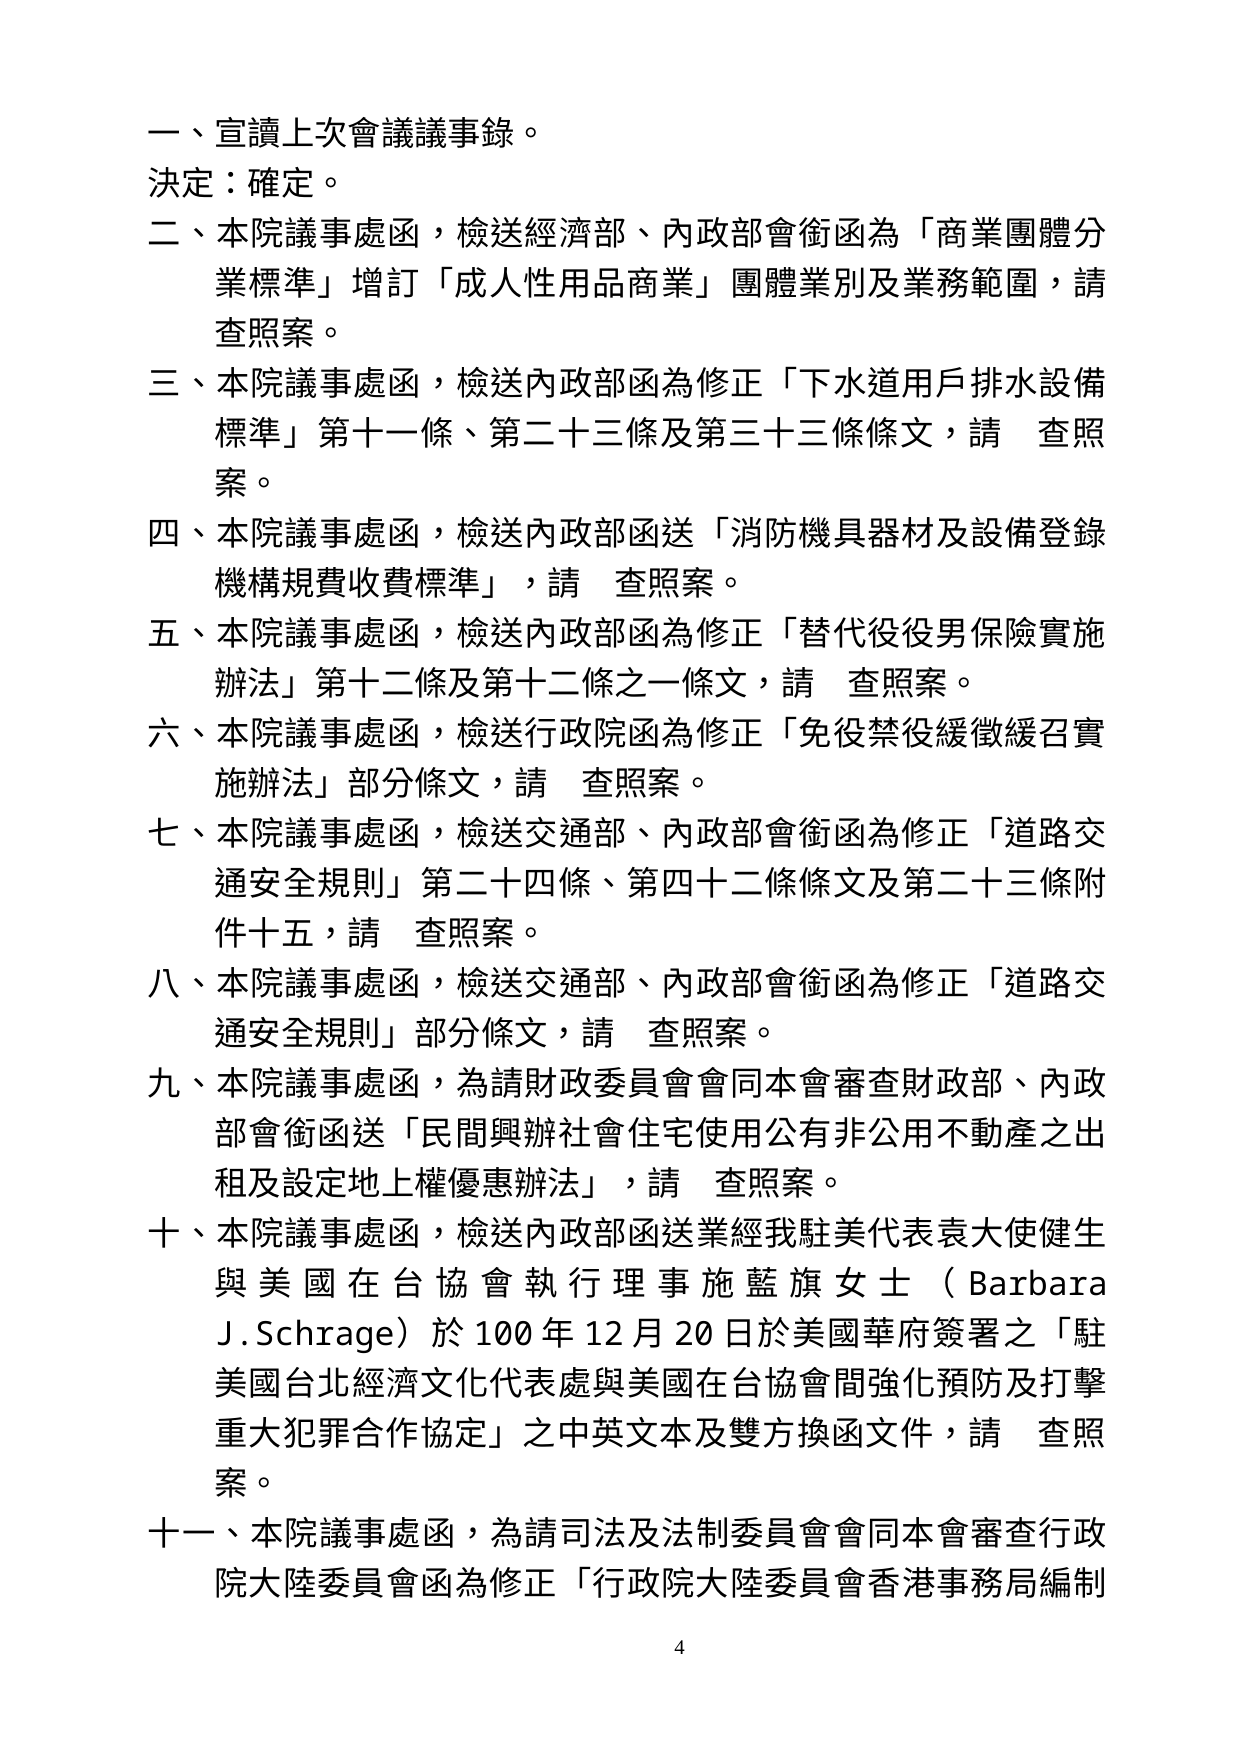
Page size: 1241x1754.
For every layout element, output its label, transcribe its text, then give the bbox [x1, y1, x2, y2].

text 二、本院議事處函，檢送經濟部、內政部會銜函為「商業團體分業標準」增訂「成人性用品商業」團體業別及業務範圍，請 查照案。 [148, 206, 1108, 356]
text 三、本院議事處函，檢送內政部函為修正「下水道用戶排水設備標準」第十一條、第二十三條及第三十三條條文，請 查照案。 [148, 356, 1108, 506]
text 八、本院議事處函，檢送交通部、內政部會銜函為修正「道路交通安全規則」部分條文，請 查照案。 [148, 956, 1108, 1056]
text 九、本院議事處函，為請財政委員會會同本會審查財政部、內政部會銜函送「民間興辦社會住宅使用公有非公用不動產之出租及設定地上權優惠辦法」，請 查照案。 [148, 1056, 1108, 1206]
text 六、本院議事處函，檢送行政院函為修正「免役禁役緩徵緩召實施辦法」部分條文，請 查照案。 [148, 706, 1108, 806]
text 七、本院議事處函，檢送交通部、內政部會銜函為修正「道路交通安全規則」第二十四條、第四十二條條文及第二十三條附件十五，請 查照案。 [148, 806, 1108, 956]
text 十一、本院議事處函，為請司法及法制委員會會同本會審查行政院大陸委員會函為修正「行政院大陸委員會香港事務局編制 [148, 1506, 1108, 1606]
text 四、本院議事處函，檢送內政部函送「消防機具器材及設備登錄機構規費收費標準」，請 查照案。 [148, 506, 1108, 606]
text 決定：確定。 [148, 156, 1211, 206]
text 一、宣讀上次會議議事錄。 [148, 106, 1211, 156]
text 五、本院議事處函，檢送內政部函為修正「替代役役男保險實施辦法」第十二條及第十二條之一條文，請 查照案。 [148, 606, 1108, 706]
text 十、本院議事處函，檢送內政部函送業經我駐美代表袁大使健生與美國在台協會執行理事施藍旗女士（Barbara J.Schrage）於100年12月20日於美國華府簽署之「駐美國台北經濟文化代表處與美國在台協會間強化預防及打擊重大犯罪合作協定」之中英文本及雙方換函文件，請 查照案。 [148, 1206, 1108, 1506]
